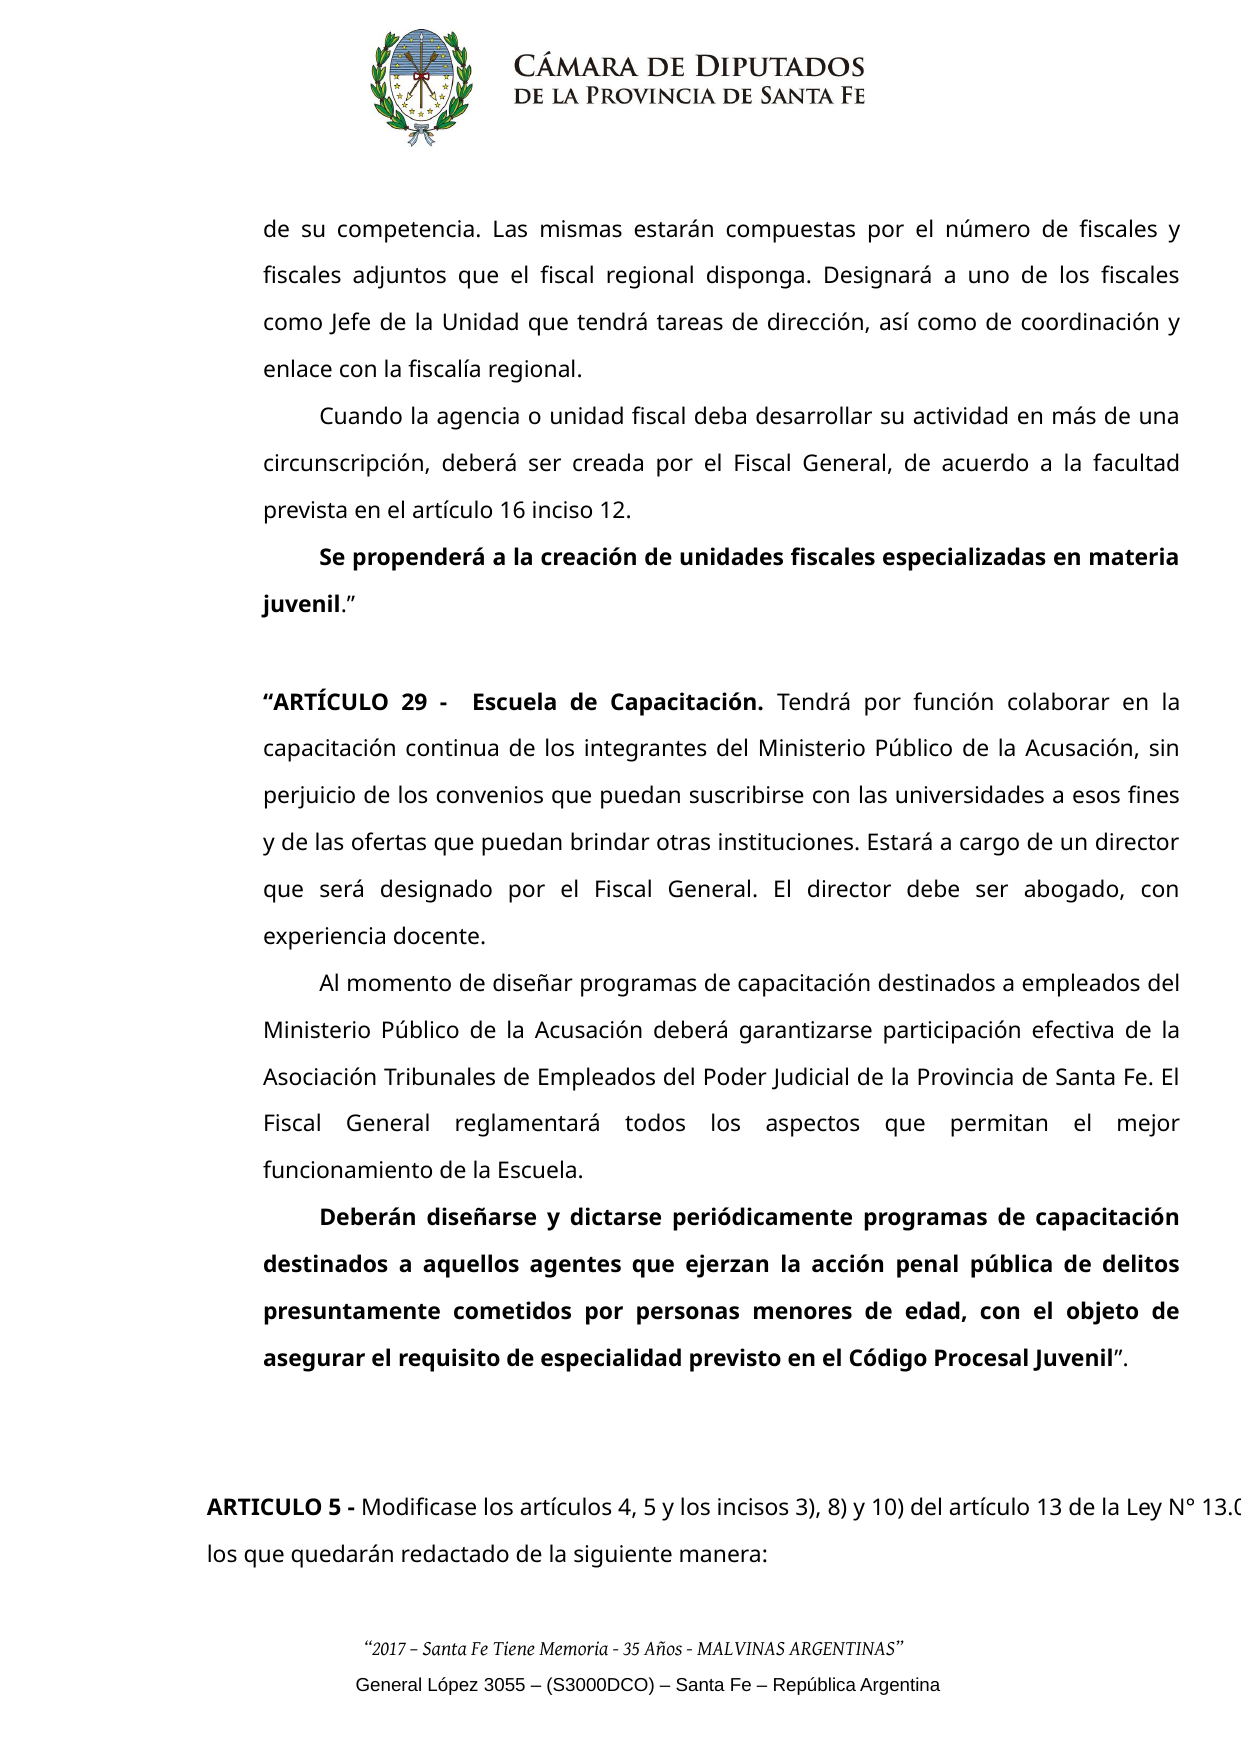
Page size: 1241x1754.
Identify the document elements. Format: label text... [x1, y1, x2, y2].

picture [370, 29, 865, 151]
text ARTICULO 5 - Modificase los artículos 4, 5 y los incisos 3), 8) y 10) del artículo 13 de la Ley N° 13.014, los que quedarán redactado de la siguiente manera: [207, 1491, 1240, 1569]
text Se propenderá a la creación de unidades fiscales especializadas en materia juvenil.” [263, 541, 1181, 619]
text “ARTÍCULO 29 - Escuela de Capacitación. Tendrá por función colaborar en la capacitación continua de los integrantes del Ministerio Público de la Acusación, sin perjuicio de los convenios que puedan suscribirse con las universidades a esos fines y de las ofertas que puedan brindar otras instituciones. Estará a cargo de un director que será designado por el Fiscal General. El director debe ser abogado, con experiencia docente. [263, 686, 1181, 951]
text de su competencia. Las mismas estarán compuestas por el número de fiscales y fiscales adjuntos que el fiscal regional disponga. Designará a uno de los fiscales como Jefe de la Unidad que tendrá tareas de dirección, así como de coordinación y enlace con la fiscalía regional. [263, 213, 1181, 384]
text Al momento de diseñar programas de capacitación destinados a empleados del Ministerio Público de la Acusación deberá garantizarse participación efectiva de la Asociación Tribunales de Empleados del Poder Judicial de la Provincia de Santa Fe. El Fiscal General reglamentará todos los aspectos que permitan el mejor funcionamiento de la Escuela. [263, 967, 1181, 1186]
text Deberán diseñarse y dictarse periódicamente programas de capacitación destinados a aquellos agentes que ejerzan la acción penal pública de delitos presuntamente cometidos por personas menores de edad, con el objeto de asegurar el requisito de especialidad previsto en el Código Procesal Juvenil”. [263, 1201, 1181, 1373]
text Cuando la agencia o unidad fiscal deba desarrollar su actividad en más de una circunscripción, deberá ser creada por el Fiscal General, de acuerdo a la facultad prevista en el artículo 16 inciso 12. [263, 400, 1181, 525]
